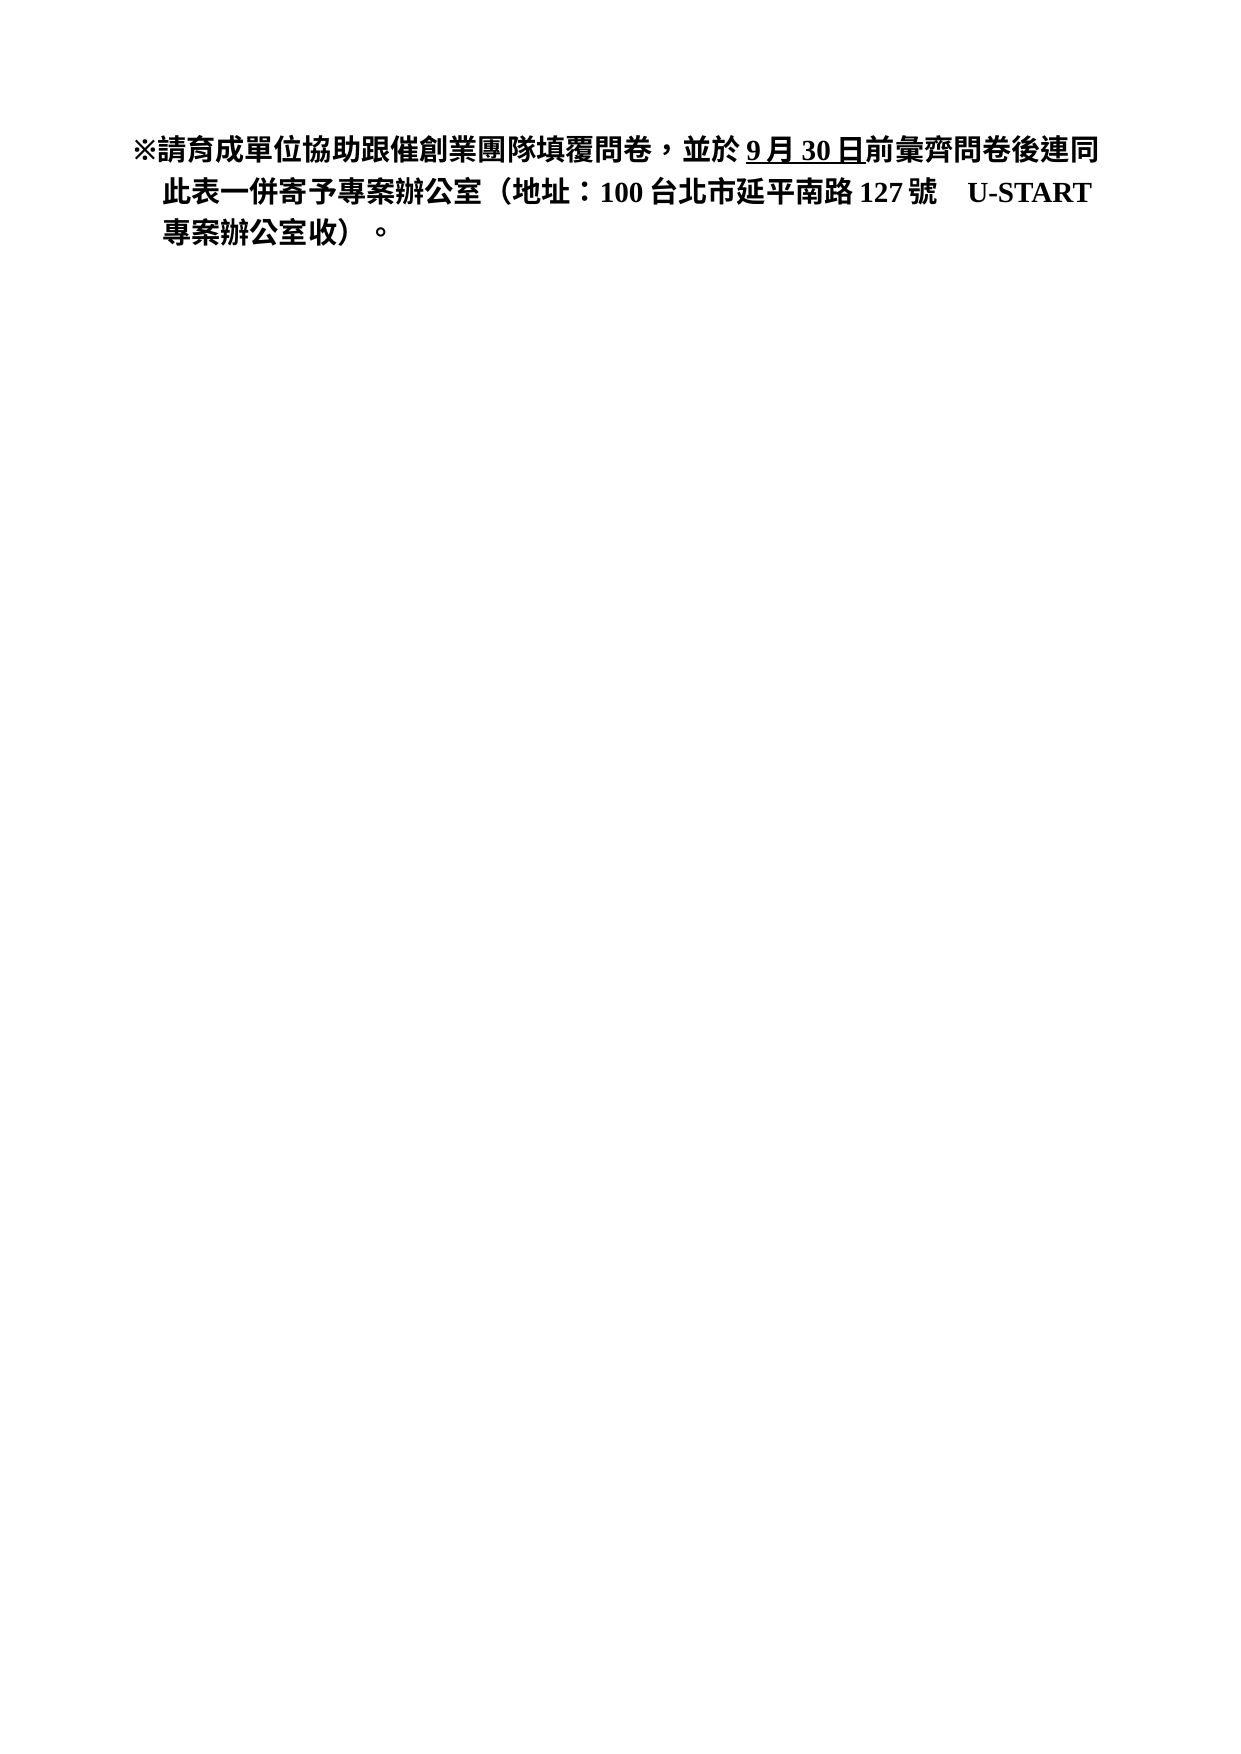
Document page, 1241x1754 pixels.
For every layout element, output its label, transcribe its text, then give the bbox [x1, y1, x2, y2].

text ※請育成單位協助跟催創業團隊填覆問卷，並於9月30日前彙齊問卷後連同此表一併寄予專案辦公室（地址：100台北市延平南路127號 U-START專案辦公室收）。 [133, 127, 1122, 252]
